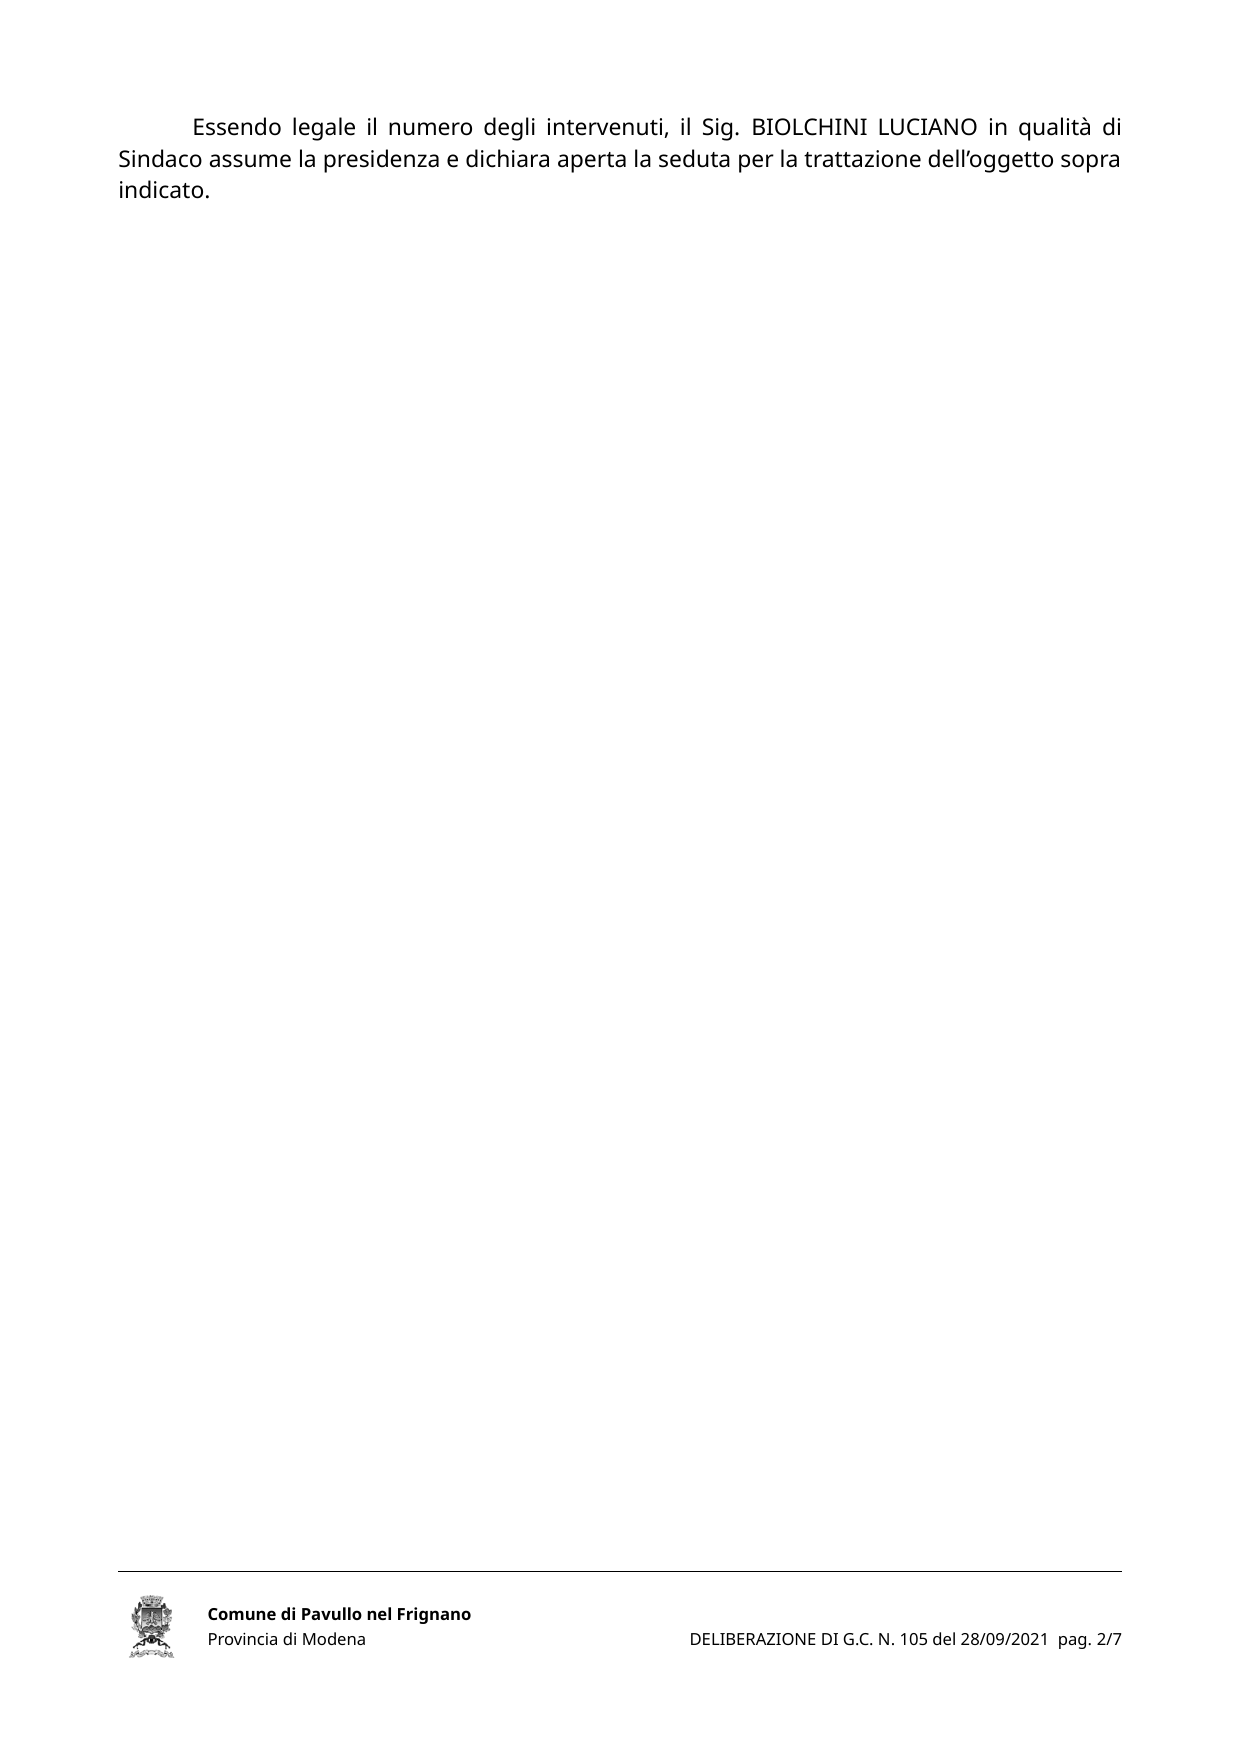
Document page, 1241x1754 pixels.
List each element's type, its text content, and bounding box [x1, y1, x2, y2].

text Essendo legale il numero degli intervenuti, il Sig. BIOLCHINI LUCIANO in qualità di Sindaco assume la presidenza e dichiara aperta la seduta per la trattazione dell’oggetto sopra indicato. [118, 111, 1122, 205]
picture [120, 1592, 183, 1665]
